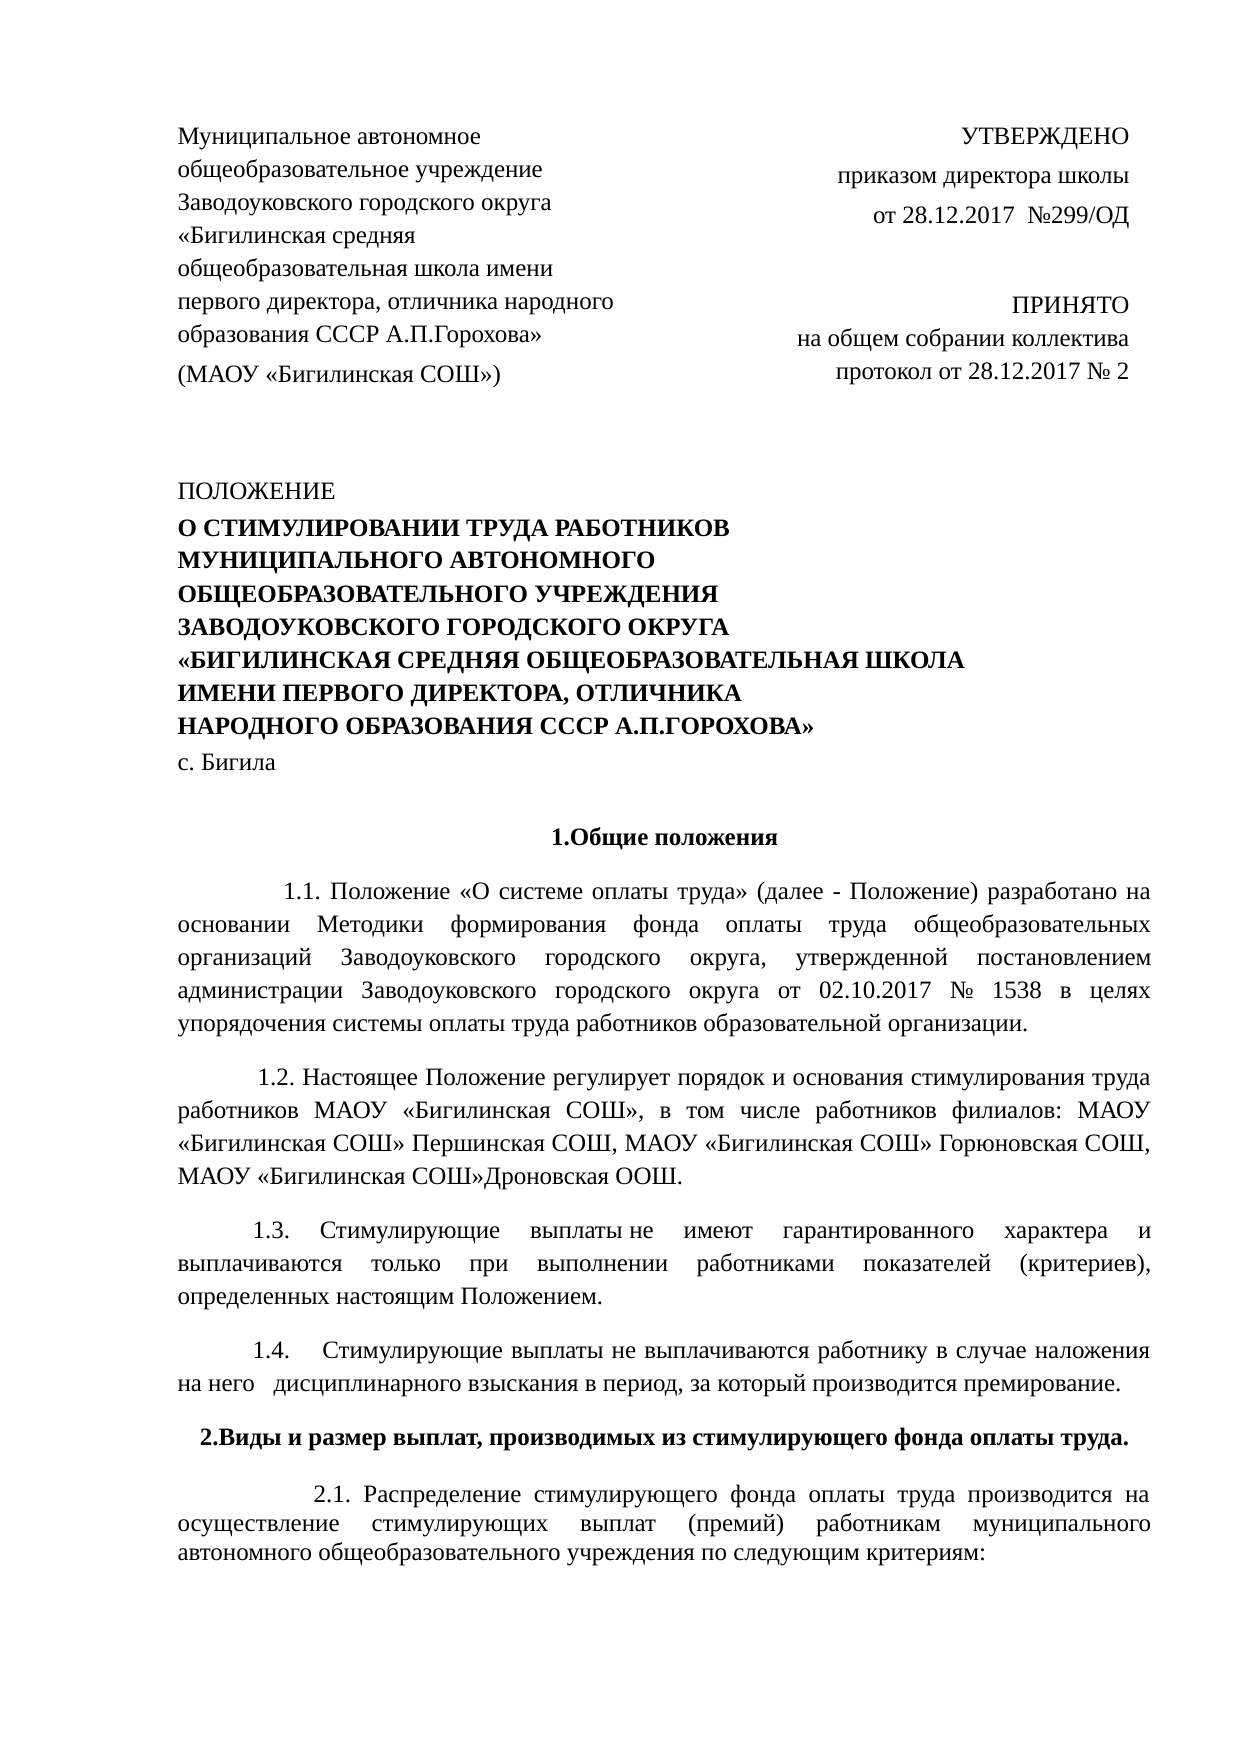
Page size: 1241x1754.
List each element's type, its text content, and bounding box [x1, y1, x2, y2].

subtitle ОБЩЕобразовательного учреждения [177, 579, 1152, 607]
text с. Бигила [177, 747, 1152, 776]
list Виды и размер выплат, производимых из стимулирующего фонда оплаты труда. [177, 1422, 1152, 1451]
text 1.1. Положение «О системе оплаты труда» (далее - Положение) разработано на основании Методики формирования фонда оплаты труда общеобразовательных организаций Заводоуковского городского округа, утвержденной постановлением администрации Заводоуковского городского округа от 02.10.2017 № 1538 в целях упорядочения системы оплаты труда работников образовательной организации. [177, 876, 1152, 1037]
text 1.4. Стимулирующие выплаты не выплачиваются работнику в случае наложения на него дисциплинарного взыскания в период, за который производится премирование. [177, 1335, 1152, 1397]
subtitle «бИГИЛИНСКАЯ СРЕДНЯЯ ОБЩЕОБРАЗОВАТЕЛЬНАЯ ШКОЛА [177, 645, 1152, 673]
subtitle НАРОДНОГО ОБРАЗОВАНИЯ ссср А.П.ГОРОХОВА» [177, 711, 1152, 739]
subtitle МУНИЦИПАЛЬНОГО АВТОНОМНОГО [177, 546, 1152, 574]
text 1.2. Настоящее Положение регулирует порядок и основания стимулирования труда работников МАОУ «Бигилинская СОШ», в том числе работников филиалов: МАОУ «Бигилинская СОШ» Першинская СОШ, МАОУ «Бигилинская СОШ» Горюновская СОШ, МАОУ «Бигилинская СОШ»Дроновская ООШ. [177, 1062, 1152, 1190]
subtitle ИМЕНИ ПЕРВОГО ДИРЕКТОРА, ОТЛИЧНИКА [177, 678, 1152, 706]
text ПОЛОЖЕНИЕ [177, 476, 1152, 505]
subtitle О СТИМУЛИРОВАНИИ ТРУДА работников [177, 513, 1152, 541]
table_header УТВЕРЖДЕНО приказом директора школы от 28.12.2017 №299/ОД ПРИНЯТО на общем собрании коллектива протокол от 28.12.2017 № 2 [651, 118, 1140, 395]
text 1.3. Стимулирующие выплаты не имеют гарантированного характера и выплачиваются только при выполнении работниками показателей (критериев), определенных настоящим Положением. [177, 1215, 1152, 1310]
text 1.Общие положения [177, 822, 1152, 851]
subtitle ЗАВОДОУКОВСКОГО ГОРОДСКОГО ОКРУГА [177, 612, 1152, 640]
text 2.1. Распределение стимулирующего фонда оплаты труда производится на осуществление стимулирующих выплат (премий) работникам муниципального автономного общеобразовательного учреждения по следующим критериям: [177, 1479, 1152, 1566]
table_header Муниципальное автономное общеобразовательное учреждение Заводоуковского городского округа «Бигилинская средняя общеобразовательная школа имени первого директора, отличника народного образования СССР А.П.Горохова» (МАОУ «Бигилинская СОШ») [166, 118, 651, 395]
